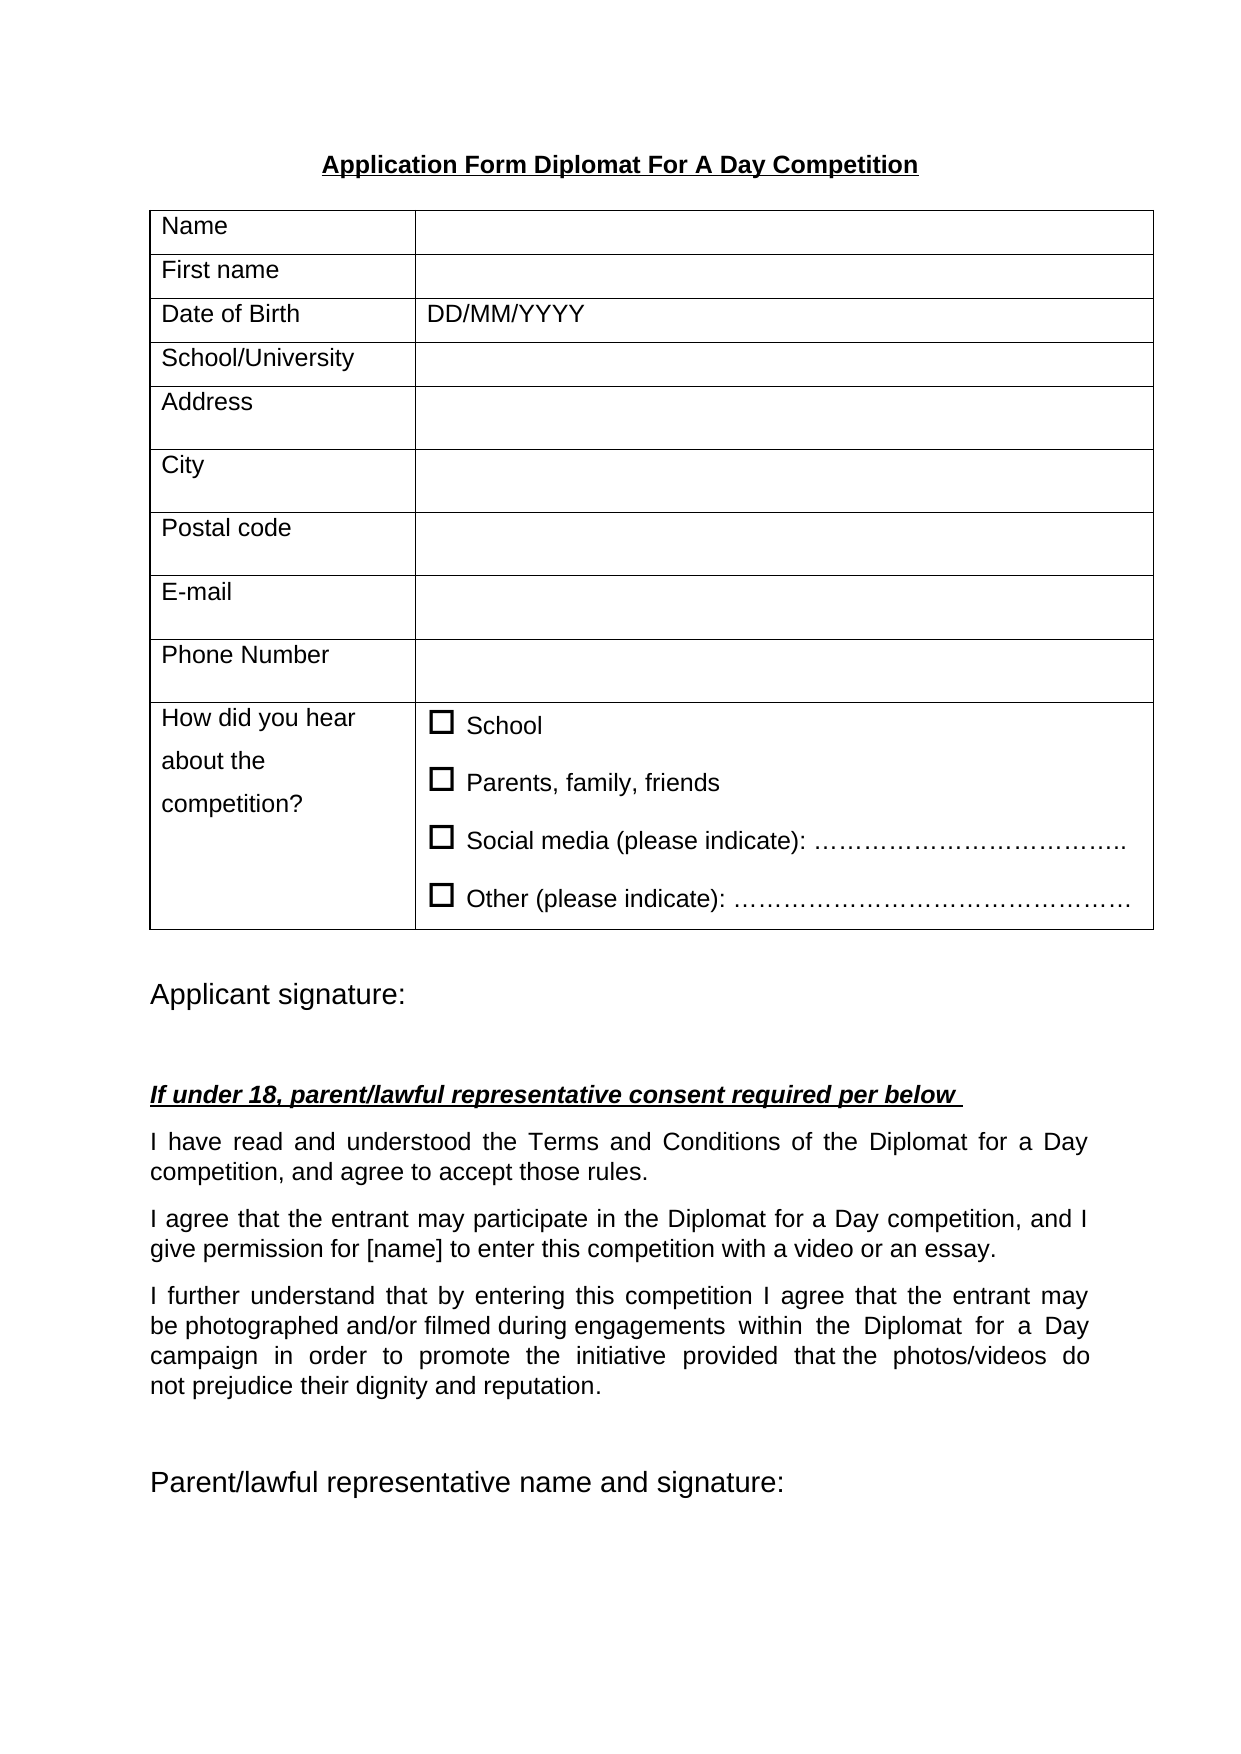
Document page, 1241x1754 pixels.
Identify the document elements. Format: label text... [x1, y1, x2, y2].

table_cell School/University [151, 343, 415, 386]
table_cell First name [151, 255, 415, 298]
text Application Form Diplomat For A Day Competition [150, 150, 1090, 179]
table_cell Postal code [151, 513, 415, 575]
table_cell Address [151, 387, 415, 449]
text I have read and understood the Terms and Conditions of the Diplomat for a Day competition, and agree to accept those rules. [150, 1127, 1090, 1186]
table_cell  School  Parents, family, friends  Social media (please indicate): ………………………………..  Other (please indicate): ………………………………………… [416, 703, 1153, 929]
table_cell Date of Birth [151, 299, 415, 342]
table_cell [416, 513, 1153, 575]
text Parent/lawful representative name and signature: [150, 1465, 1090, 1498]
table_cell [416, 387, 1153, 449]
table_header Name [151, 211, 415, 254]
table_cell [416, 343, 1153, 386]
table_header [416, 211, 1153, 254]
table_cell [416, 576, 1153, 638]
table_cell [416, 450, 1153, 512]
text If under 18, parent/lawful representative consent required per below [150, 1081, 1090, 1109]
text I agree that the entrant may participate in the Diplomat for a Day competition, and I give permission for [name] to enter this competition with a video or an essay. [150, 1204, 1090, 1263]
table_cell How did you hear about the competition? [151, 703, 415, 929]
text Applicant signature: [150, 977, 1090, 1010]
table_cell [416, 255, 1153, 298]
table_cell E-mail [151, 576, 415, 638]
table_cell DD/MM/YYYY [416, 299, 1153, 342]
table_cell [416, 640, 1153, 702]
table_cell City [151, 450, 415, 512]
table_cell Phone Number [151, 640, 415, 702]
text I further understand that by entering this competition I agree that the entrant may be photographed and/or filmed during engagements within the Diplomat for a Day campaign in order to promote the initiative provided that the photos/videos do not prejudice their dignity and reputation. [150, 1281, 1090, 1400]
